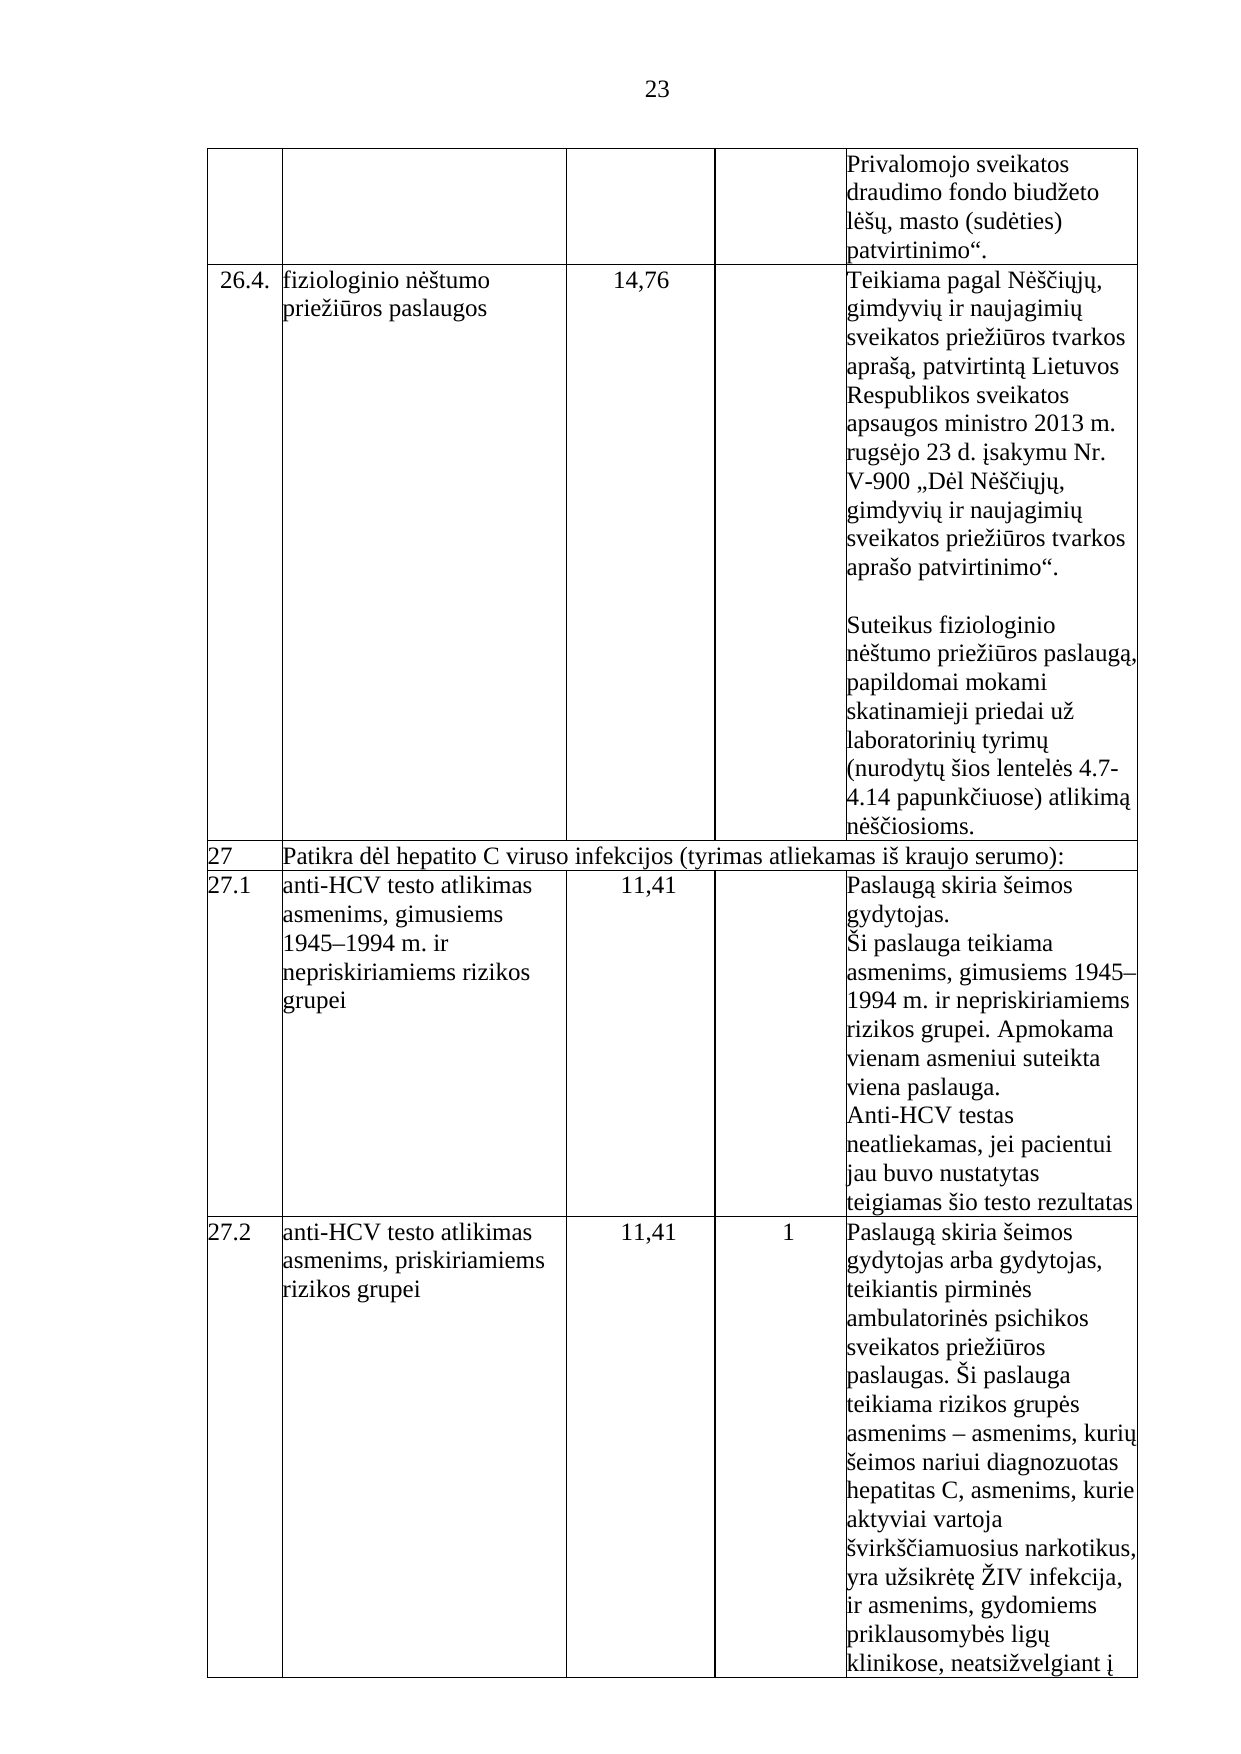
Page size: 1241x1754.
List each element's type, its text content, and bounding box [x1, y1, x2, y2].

table_cell [283, 149, 566, 264]
table_cell Paslaugą skiria šeimos gydytojas. Ši paslauga teikiama asmenims, gimusiems 1945–1994 m. ir nepriskiriamiems rizikos grupei. Apmokama vienam asmeniui suteikta viena paslauga. Anti-HCV testas neatliekamas, jei pacientui jau buvo nustatytas teigiamas šio testo rezultatas [847, 871, 1137, 1216]
table_cell 11,41 [567, 871, 714, 1216]
table_cell fiziologinio nėštumo priežiūros paslaugos [283, 265, 566, 840]
table_cell 14,76 [567, 265, 714, 840]
table_cell Paslaugą skiria šeimos gydytojas arba gydytojas, teikiantis pirminės ambulatorinės psichikos sveikatos priežiūros paslaugas. Ši paslauga teikiama rizikos grupės asmenims – asmenims, kurių šeimos nariui diagnozuotas hepatitas C, asmenims, kurie aktyviai vartoja švirkščiamuosius narkotikus, yra užsikrėtę ŽIV infekcija, ir asmenims, gydomiems priklausomybės ligų klinikose, neatsižvelgiant į [847, 1217, 1137, 1677]
table_cell 27.1 [208, 871, 282, 1216]
table_cell Teikiama pagal Nėščiųjų, gimdyvių ir naujagimių sveikatos priežiūros tvarkos aprašą, patvirtintą Lietuvos Respublikos sveikatos apsaugos ministro 2013 m. rugsėjo 23 d. įsakymu Nr. V-900 „Dėl Nėščiųjų, gimdyvių ir naujagimių sveikatos priežiūros tvarkos aprašo patvirtinimo“. Suteikus fiziologinio nėštumo priežiūros paslaugą, papildomai mokami skatinamieji priedai už laboratorinių tyrimų (nurodytų šios lentelės 4.7-4.14 papunkčiuose) atlikimą nėščiosioms. [847, 265, 1137, 840]
table_cell anti-HCV testo atlikimas asmenims, priskiriamiems rizikos grupei [283, 1217, 566, 1677]
table_cell [208, 149, 282, 264]
table_cell 1 [716, 1217, 846, 1677]
table_cell Patikra dėl hepatito C viruso infekcijos (tyrimas atliekamas iš kraujo serumo): [283, 841, 1137, 869]
table_cell [716, 265, 846, 840]
table_cell anti-HCV testo atlikimas asmenims, gimusiems 1945–1994 m. ir nepriskiriamiems rizikos grupei [283, 871, 566, 1216]
table_cell 11,41 [567, 1217, 714, 1677]
table_cell Privalomojo sveikatos draudimo fondo biudžeto lėšų, masto (sudėties) patvirtinimo“. [847, 149, 1137, 264]
table_cell 27.2 [208, 1217, 282, 1677]
table_cell [567, 149, 714, 264]
table_cell 27 [208, 841, 282, 869]
table_cell [716, 871, 846, 1216]
table_cell [716, 149, 846, 264]
table_cell 26.4. [208, 265, 282, 840]
